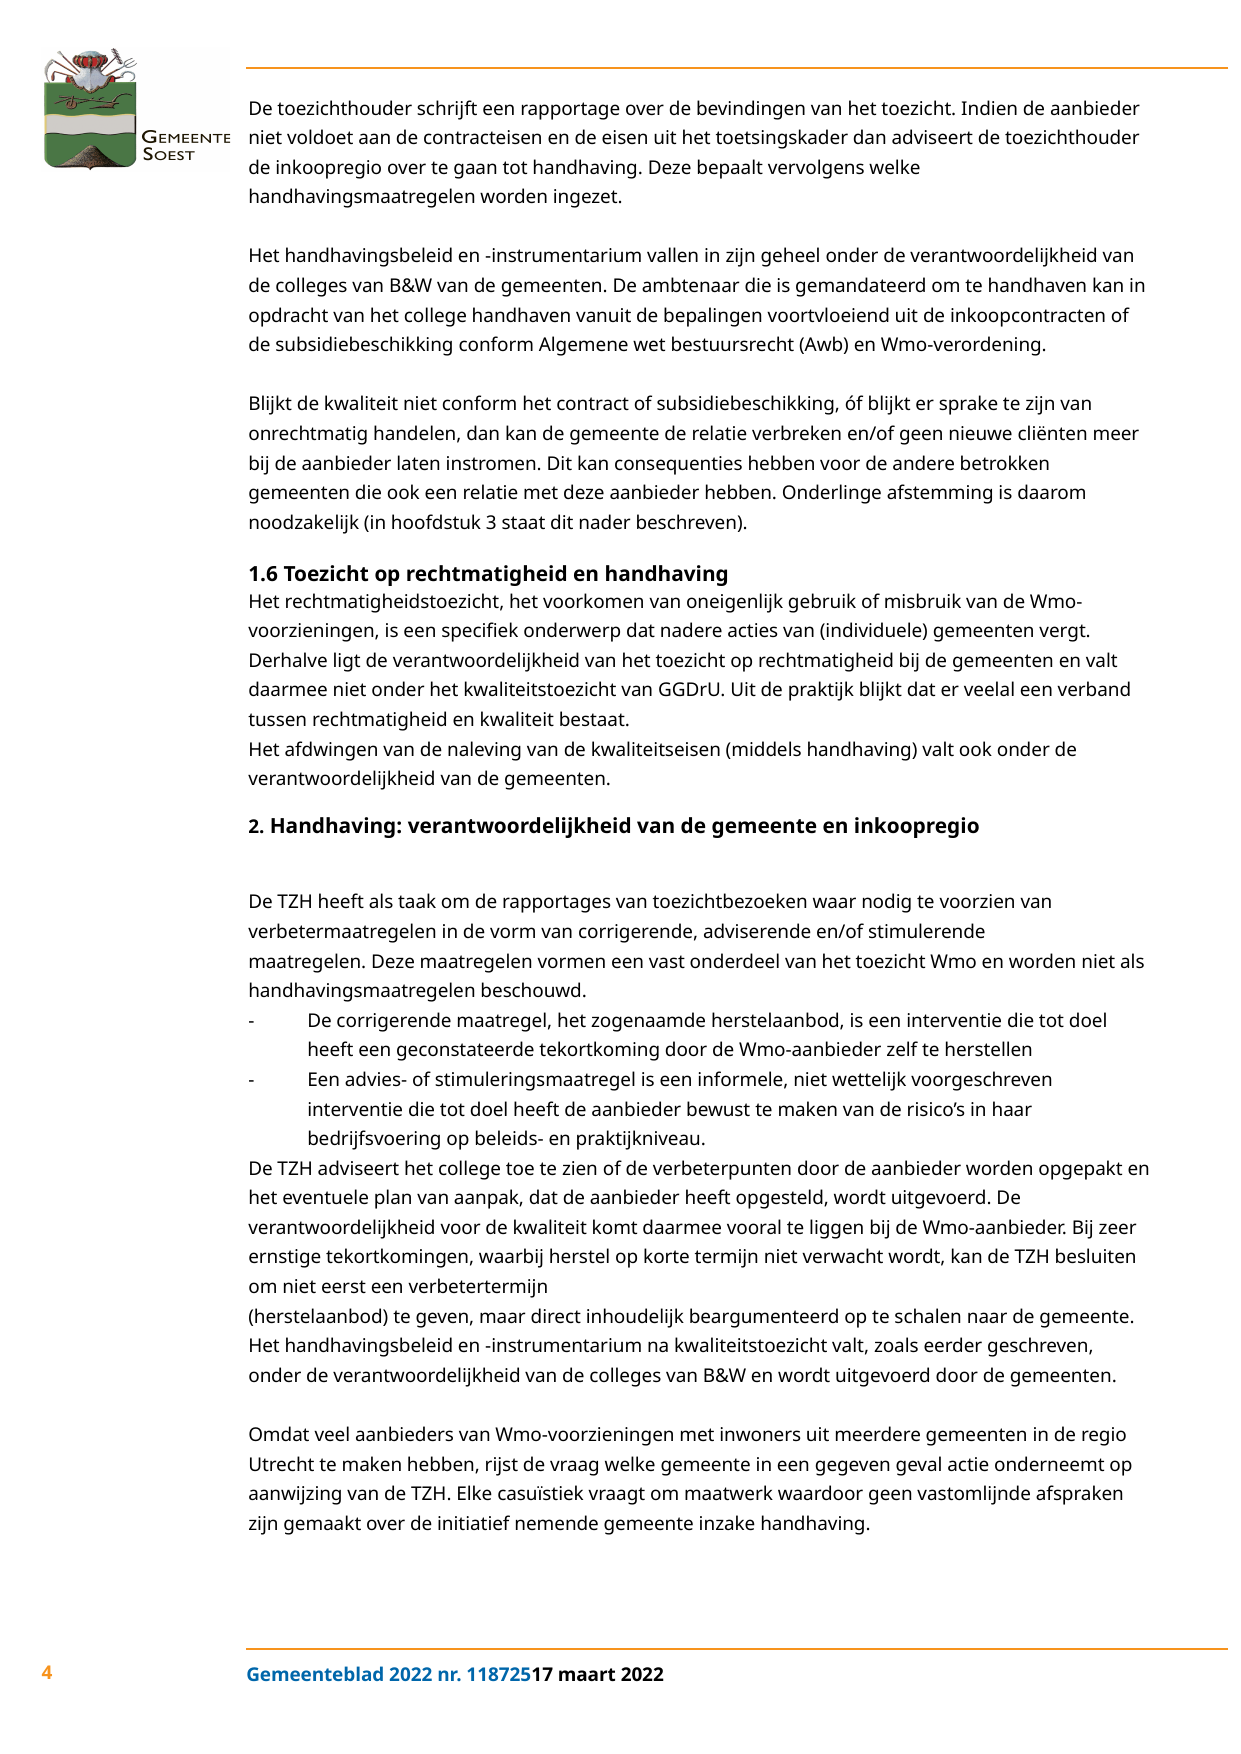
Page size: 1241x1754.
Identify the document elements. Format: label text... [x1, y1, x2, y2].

list De corrigerende maatregel, het zogenaamde herstelaanbod, is een interventie die tot doel heeft een geconstateerde tekortkoming door de Wmo-aanbieder zelf te herstellen [248, 1007, 1152, 1062]
text 1.6 Toezicht op rechtmatigheid en handhaving [248, 559, 1152, 588]
text 2. Handhaving: verantwoordelijkheid van de gemeente en inkoopregio [248, 811, 1152, 839]
text Het afdwingen van de naleving van de kwaliteitseisen (middels handhaving) valt ook onder de verantwoordelijkheid van de gemeenten. [248, 736, 1152, 791]
text (herstelaanbod) te geven, maar direct inhoudelijk beargumenteerd op te schalen naar de gemeente. Het handhavingsbeleid en -instrumentarium na kwaliteitstoezicht valt, zoals eerder geschreven, onder de verantwoordelijkheid van de colleges van B&W en wordt uitgevoerd door de gemeenten. [248, 1303, 1152, 1388]
text De TZH adviseert het college toe te zien of de verbeterpunten door de aanbieder worden opgepakt en het eventuele plan van aanpak, dat de aanbieder heeft opgesteld, wordt uitgevoerd. De verantwoordelijkheid voor de kwaliteit komt daarmee vooral te liggen bij de Wmo-aanbieder. Bij zeer ernstige tekortkomingen, waarbij herstel op korte termijn niet verwacht wordt, kan de TZH besluiten om niet eerst een verbetertermijn [248, 1155, 1152, 1299]
picture [41, 47, 231, 172]
text maatregelen. Deze maatregelen vormen een vast onderdeel van het toezicht Wmo en worden niet als handhavingsmaatregelen beschouwd. [248, 948, 1152, 1003]
text De toezichthouder schrijft een rapportage over de bevindingen van het toezicht. Indien de aanbieder niet voldoet aan de contracteisen en de eisen uit het toetsingskader dan adviseert de toezichthouder de inkoopregio over te gaan tot handhaving. Deze bepaalt vervolgens welke handhavingsmaatregelen worden ingezet. [248, 95, 1152, 209]
text Blijkt de kwaliteit niet conform het contract of subsidiebeschikking, óf blijkt er sprake te zijn van onrechtmatig handelen, dan kan de gemeente de relatie verbreken en/of geen nieuwe cliënten meer bij de aanbieder laten instromen. Dit kan consequenties hebben voor de andere betrokken gemeenten die ook een relatie met deze aanbieder hebben. Onderlinge afstemming is daarom noodzakelijk (in hoofdstuk 3 staat dit nader beschreven). [248, 391, 1152, 535]
text De TZH heeft als taak om de rapportages van toezichtbezoeken waar nodig te voorzien van verbetermaatregelen in de vorm van corrigerende, adviserende en/of stimulerende [248, 889, 1152, 944]
text Het handhavingsbeleid en -instrumentarium vallen in zijn geheel onder de verantwoordelijkheid van de colleges van B&W van de gemeenten. De ambtenaar die is gemandateerd om te handhaven kan in opdracht van het college handhaven vanuit de bepalingen voortvloeiend uit de inkoopcontracten of de subsidiebeschikking conform Algemene wet bestuursrecht (Awb) en Wmo-verordening. [248, 243, 1152, 357]
list Een advies- of stimuleringsmaatregel is een informele, niet wettelijk voorgeschreven interventie die tot doel heeft de aanbieder bewust te maken van de risico’s in haar bedrijfsvoering op beleids- en praktijkniveau. [248, 1066, 1152, 1151]
text Het rechtmatigheidstoezicht, het voorkomen van oneigenlijk gebruik of misbruik van de Wmo-voorzieningen, is een specifiek onderwerp dat nadere acties van (individuele) gemeenten vergt. Derhalve ligt de verantwoordelijkheid van het toezicht op rechtmatigheid bij de gemeenten en valt daarmee niet onder het kwaliteitstoezicht van GGDrU. Uit de praktijk blijkt dat er veelal een verband tussen rechtmatigheid en kwaliteit bestaat. [248, 588, 1152, 732]
text Omdat veel aanbieders van Wmo-voorzieningen met inwoners uit meerdere gemeenten in de regio Utrecht te maken hebben, rijst de vraag welke gemeente in een gegeven geval actie onderneemt op aanwijzing van de TZH. Elke casuïstiek vraagt om maatwerk waardoor geen vastomlijnde afspraken zijn gemaakt over de initiatief nemende gemeente inzake handhaving. [248, 1421, 1152, 1536]
